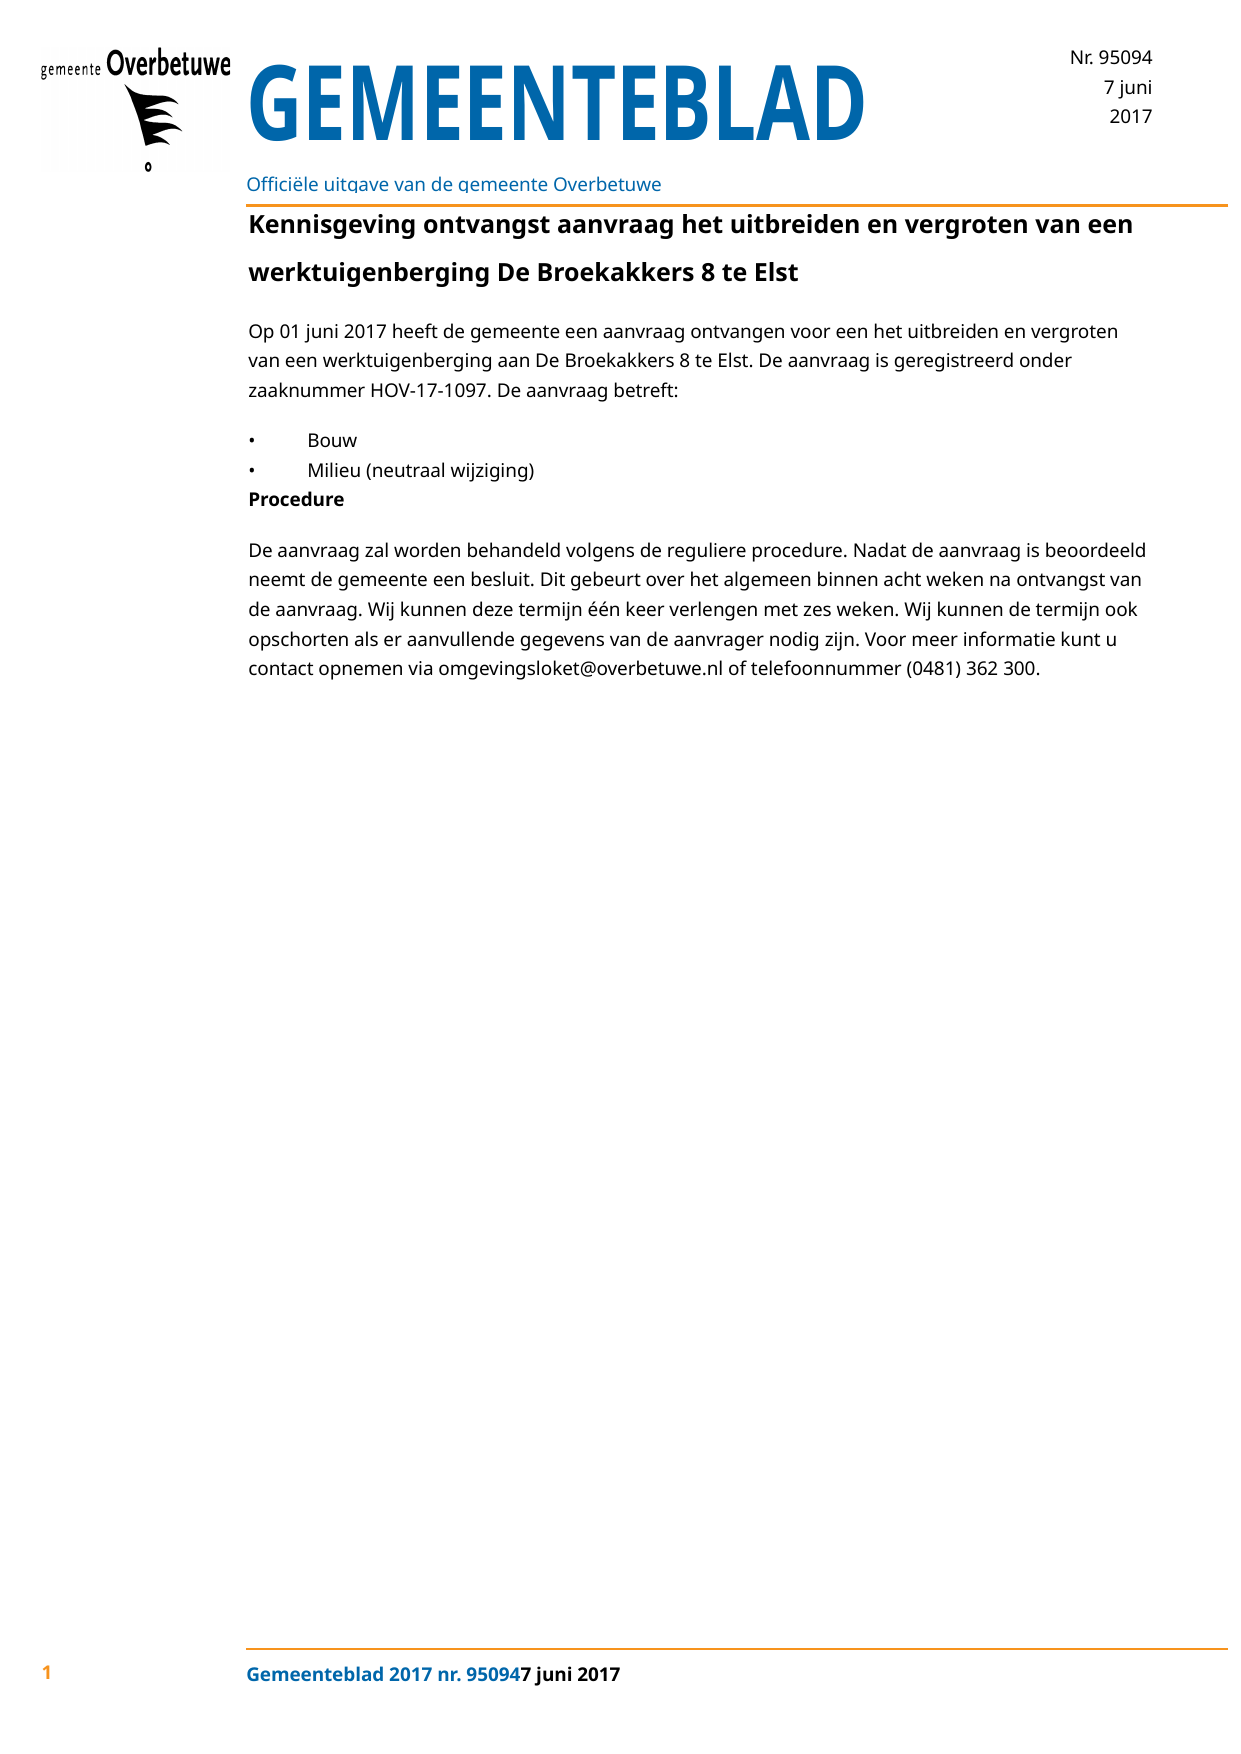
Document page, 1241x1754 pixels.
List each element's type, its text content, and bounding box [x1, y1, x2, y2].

text De aanvraag zal worden behandeld volgens de reguliere procedure. Nadat de aanvraag is beoordeeld neemt de gemeente een besluit. Dit gebeurt over het algemeen binnen acht weken na ontvangst van de aanvraag. Wij kunnen deze termijn één keer verlengen met zes weken. Wij kunnen de termijn ook opschorten als er aanvullende gegevens van de aanvrager nodig zijn. Voor meer informatie kunt u contact opnemen via omgevingsloket@overbetuwe.nl of telefoonnummer (0481) 362 300. [248, 537, 1152, 681]
list Milieu (neutraal wijziging) [248, 457, 1152, 483]
picture [41, 47, 231, 172]
text Op 01 juni 2017 heeft de gemeente een aanvraag ontvangen voor een het uitbreiden en vergroten van een werktuigenberging aan De Broekakkers 8 te Elst. De aanvraag is geregistreerd onder zaaknummer HOV-17-1097. De aanvraag betreft: [248, 318, 1152, 403]
list Bouw [248, 427, 1152, 453]
text Procedure [248, 487, 1152, 512]
text Kennisgeving ontvangst aanvraag het uitbreiden en vergroten van een werktuigenberging De Broekakkers 8 te Elst [248, 207, 1152, 288]
